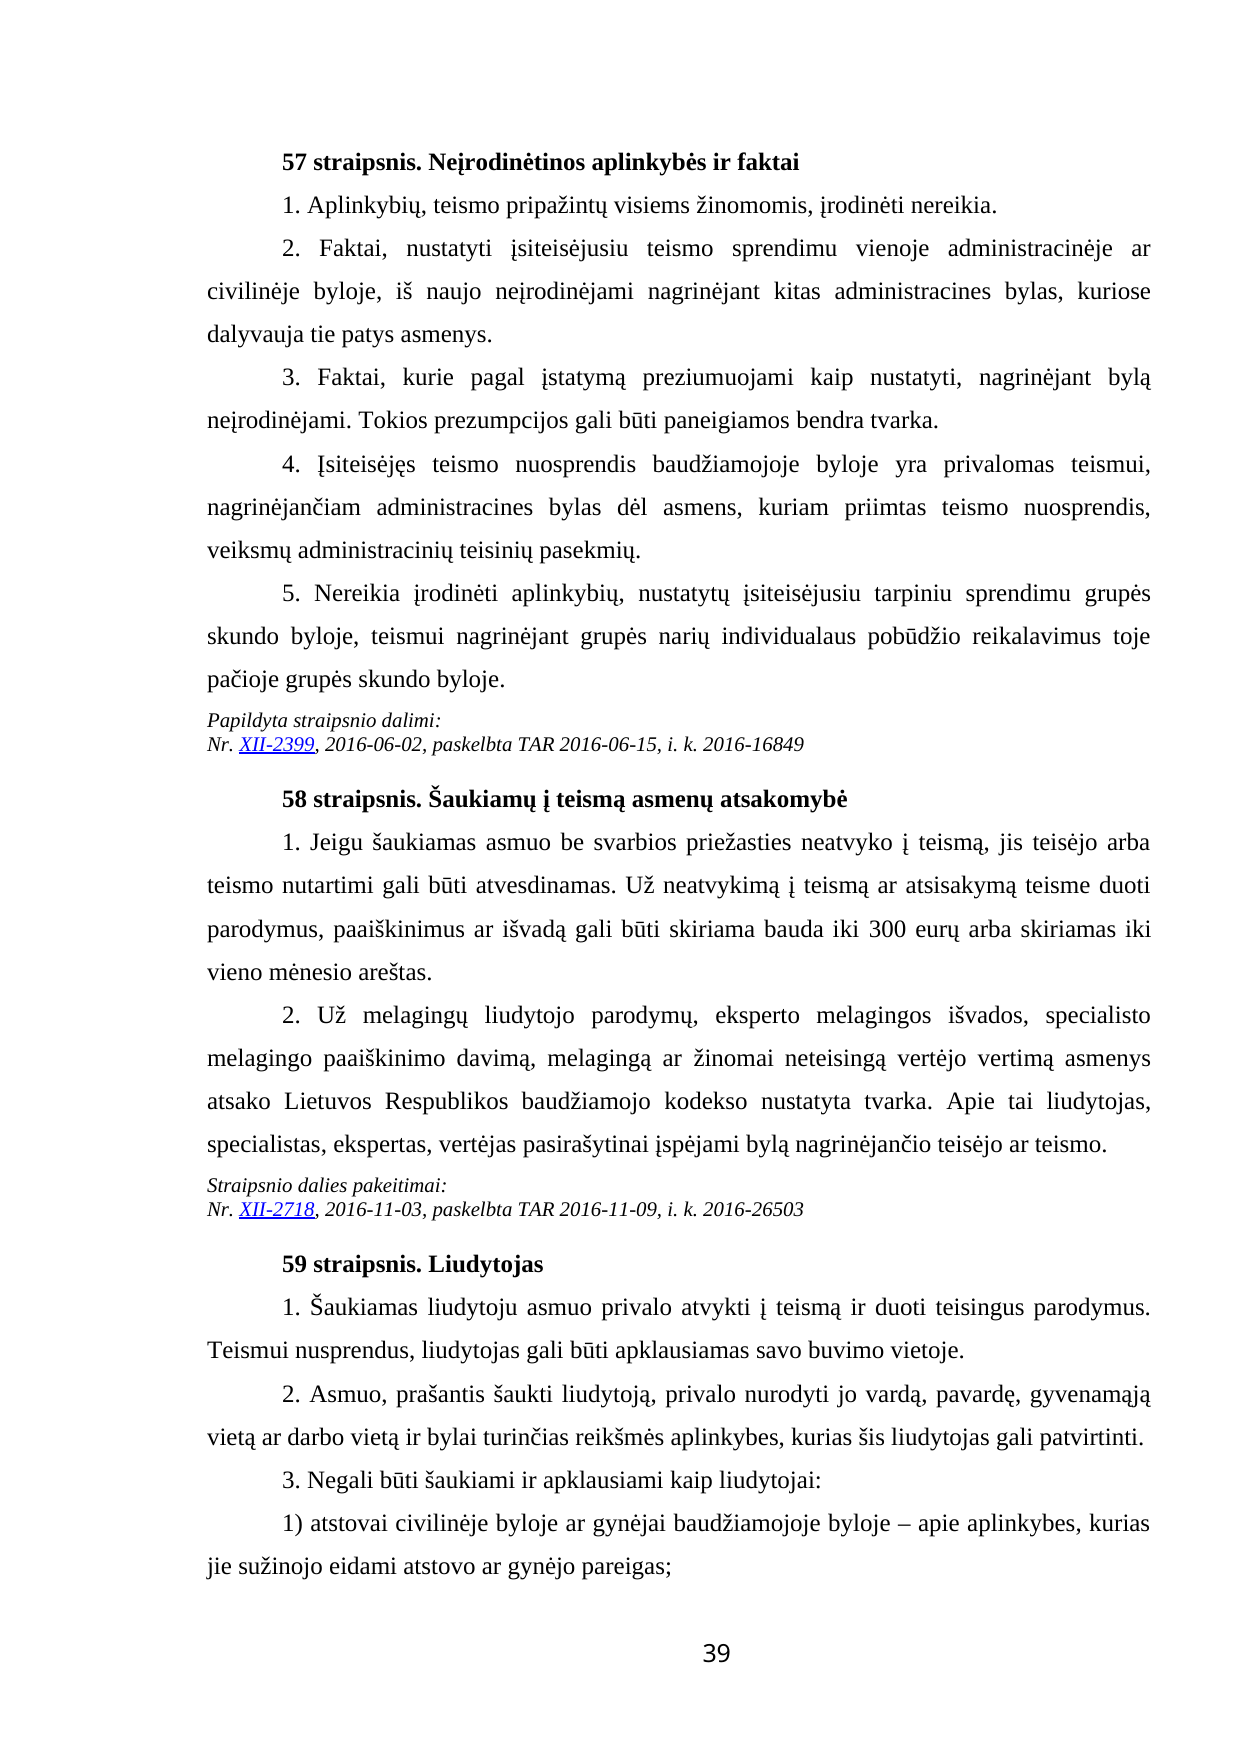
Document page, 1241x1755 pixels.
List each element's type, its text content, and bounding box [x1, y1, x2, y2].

text 1. Šaukiamas liudytoju asmuo privalo atvykti į teismą ir duoti teisingus parodymus. Teismui nusprendus, liudytojas gali būti apklausiamas savo buvimo vietoje. [207, 1292, 1152, 1364]
text 2. Už melagingų liudytojo parodymų, eksperto melagingos išvados, specialisto melagingo paaiškinimo davimą, melagingą ar žinomai neteisingą vertėjo vertimą asmenys atsako Lietuvos Respublikos baudžiamojo kodekso nustatyta tvarka. Apie tai liudytojas, specialistas, ekspertas, vertėjas pasirašytinai įspėjami bylą nagrinėjančio teisėjo ar teismo. [207, 1000, 1152, 1158]
text 4. Įsiteisėjęs teismo nuosprendis baudžiamojoje byloje yra privalomas teismui, nagrinėjančiam administracines bylas dėl asmens, kuriam priimtas teismo nuosprendis, veiksmų administracinių teisinių pasekmių. [207, 449, 1152, 564]
text Nr. XII-2718, 2016-11-03, paskelbta TAR 2016-11-09, i. k. 2016-26503 [207, 1197, 1152, 1221]
text 1. Jeigu šaukiamas asmuo be svarbios priežasties neatvyko į teismą, jis teisėjo arba teismo nutartimi gali būti atvesdinamas. Už neatvykimą į teismą ar atsisakymą teisme duoti parodymus, paaiškinimus ar išvadą gali būti skiriama bauda iki 300 eurų arba skiriamas iki vieno mėnesio areštas. [207, 827, 1152, 986]
text 3. Negali būti šaukiami ir apklausiami kaip liudytojai: [207, 1465, 1152, 1494]
text 58 straipsnis. Šaukiamų į teismą asmenų atsakomybė [207, 784, 1152, 813]
text 1) atstovai civilinėje byloje ar gynėjai baudžiamojoje byloje – apie aplinkybes, kurias jie sužinojo eidami atstovo ar gynėjo pareigas; [207, 1508, 1152, 1580]
text 5. Nereikia įrodinėti aplinkybių, nustatytų įsiteisėjusiu tarpiniu sprendimu grupės skundo byloje, teismui nagrinėjant grupės narių individualaus pobūdžio reikalavimus toje pačioje grupės skundo byloje. [207, 578, 1152, 693]
text 2. Faktai, nustatyti įsiteisėjusiu teismo sprendimu vienoje administracinėje ar civilinėje byloje, iš naujo neįrodinėjami nagrinėjant kitas administracines bylas, kuriose dalyvauja tie patys asmenys. [207, 233, 1152, 348]
text Straipsnio dalies pakeitimai: [207, 1172, 1152, 1197]
text Papildyta straipsnio dalimi: [207, 707, 1152, 732]
text 3. Faktai, kurie pagal įstatymą preziumuojami kaip nustatyti, nagrinėjant bylą neįrodinėjami. Tokios prezumpcijos gali būti paneigiamos bendra tvarka. [207, 362, 1152, 434]
text 1. Aplinkybių, teismo pripažintų visiems žinomomis, įrodinėti nereikia. [207, 190, 1152, 219]
text 2. Asmuo, prašantis šaukti liudytoją, privalo nurodyti jo vardą, pavardę, gyvenamąją vietą ar darbo vietą ir bylai turinčias reikšmės aplinkybes, kurias šis liudytojas gali patvirtinti. [207, 1379, 1152, 1451]
text 57 straipsnis. Neįrodinėtinos aplinkybės ir faktai [207, 147, 1152, 176]
text Nr. XII-2399, 2016-06-02, paskelbta TAR 2016-06-15, i. k. 2016-16849 [207, 732, 1152, 756]
text 59 straipsnis. Liudytojas [207, 1249, 1152, 1278]
